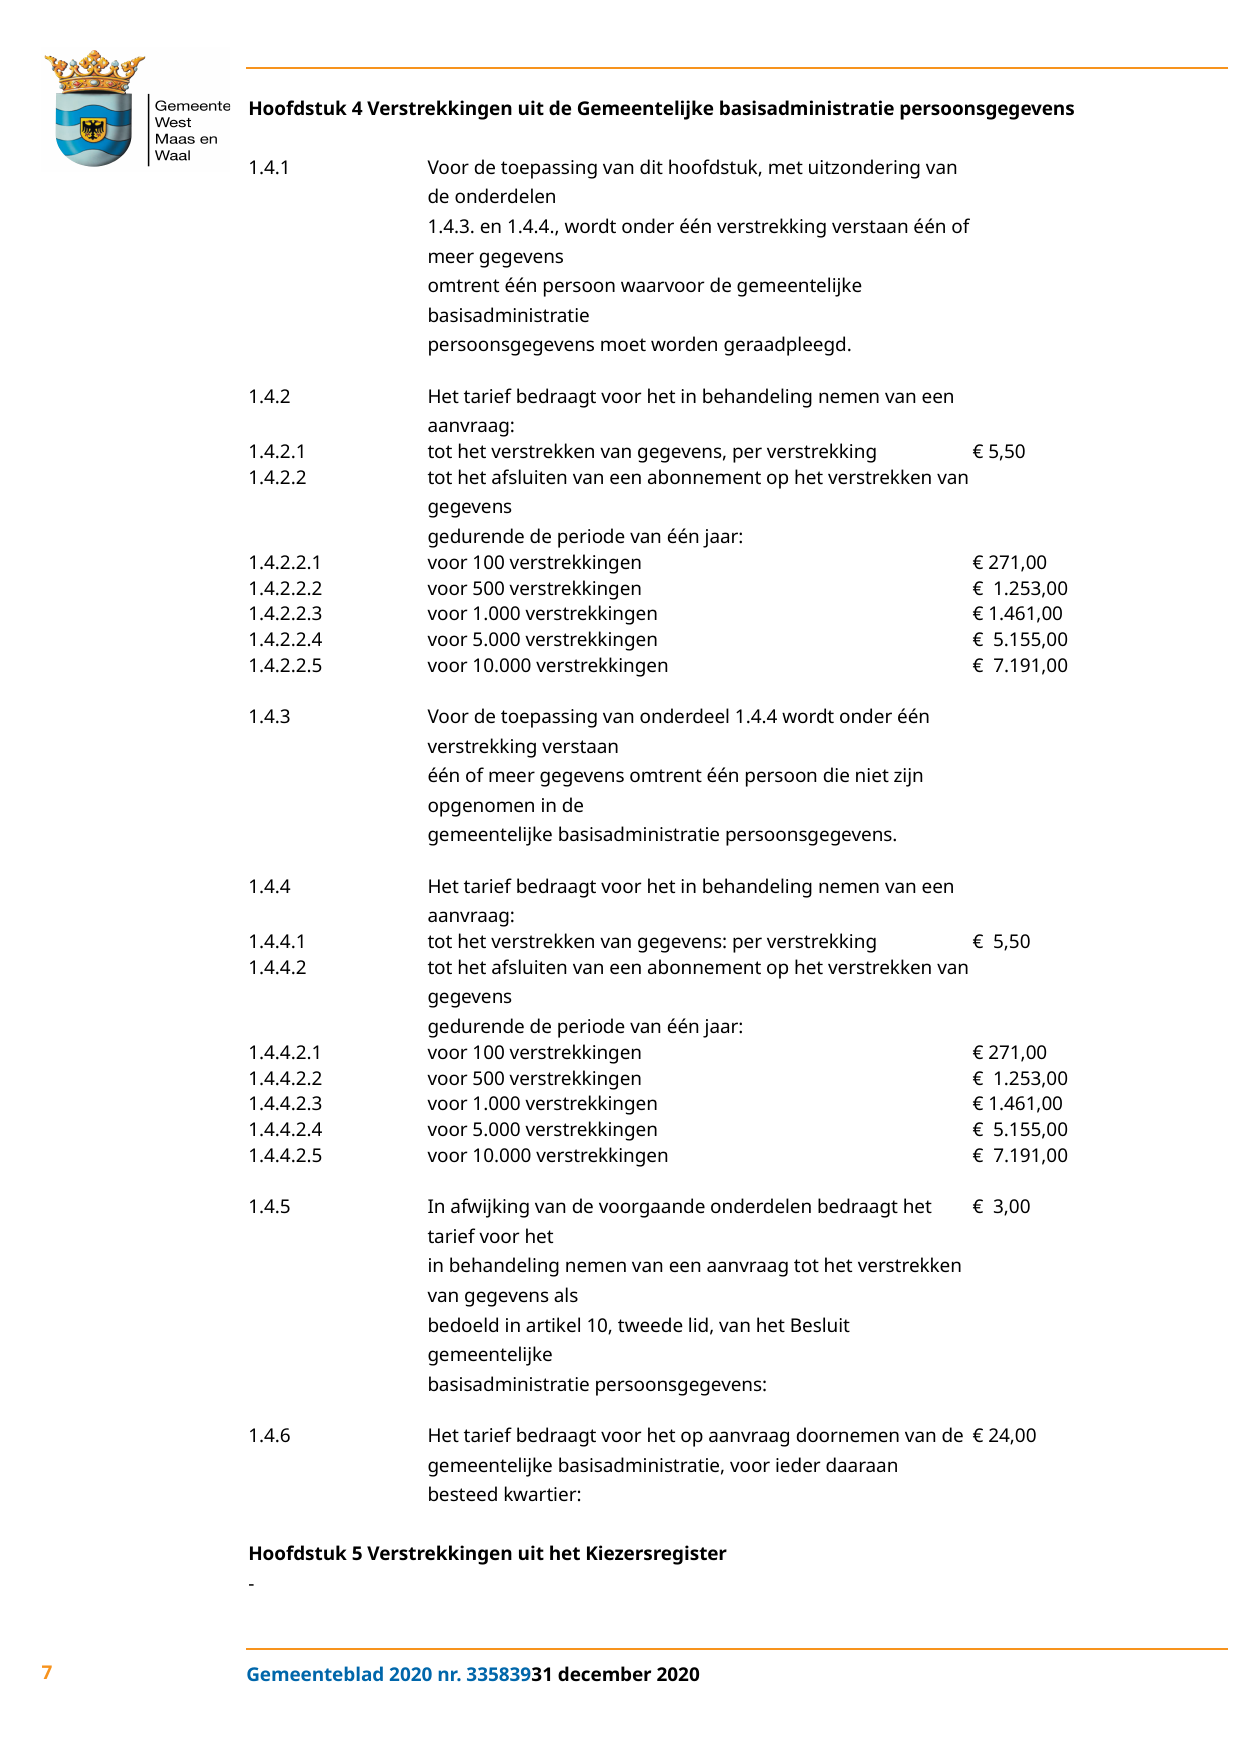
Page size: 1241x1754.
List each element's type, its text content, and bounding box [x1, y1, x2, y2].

table_cell Het tarief bedraagt voor het in behandeling nemen van een aanvraag: [427, 873, 972, 928]
table_cell 1.4.4.1 [248, 929, 427, 954]
table_cell 1.4.4.2.4 [248, 1116, 427, 1142]
table_cell 1.4.2.2 [248, 464, 427, 549]
table_cell [973, 464, 1152, 549]
table_cell [427, 848, 972, 873]
table_cell [973, 873, 1152, 928]
table_cell [973, 383, 1152, 438]
table_cell tot het verstrekken van gegevens, per verstrekking [427, 438, 972, 464]
table_cell Voor de toepassing van onderdeel 1.4.4 wordt onder één verstrekking verstaan één of meer gegevens omtrent één persoon die niet zijn opgenomen in de gemeentelijke basisadministratie persoonsgegevens. [427, 703, 972, 847]
table_cell 1.4.2.2.5 [248, 652, 427, 678]
table_cell tot het afsluiten van een abonnement op het verstrekken van gegevens gedurende de periode van één jaar: [427, 464, 972, 549]
table_cell Het tarief bedraagt voor het op aanvraag doornemen van de gemeentelijke basisadministratie, voor ieder daaraan besteed kwartier: [427, 1423, 972, 1507]
table_cell € 5,50 [973, 438, 1152, 464]
table_cell voor 5.000 verstrekkingen [427, 626, 972, 652]
table_cell 1.4.5 [248, 1194, 427, 1397]
table_cell voor 500 verstrekkingen [427, 1065, 972, 1091]
table_cell tot het verstrekken van gegevens: per verstrekking [427, 929, 972, 954]
table_cell voor 10.000 verstrekkingen [427, 652, 972, 678]
table_cell € 5.155,00 [973, 626, 1152, 652]
table_cell [427, 1168, 972, 1193]
table_cell 1.4.2.2.2 [248, 575, 427, 600]
table_cell tot het afsluiten van een abonnement op het verstrekken van gegevens gedurende de periode van één jaar: [427, 954, 972, 1039]
table_header 1.4.1 [248, 154, 427, 357]
table_cell [248, 1168, 427, 1193]
table_cell € 24,00 [973, 1423, 1152, 1507]
table_cell € 7.191,00 [973, 652, 1152, 678]
table_cell 1.4.4.2.1 [248, 1039, 427, 1065]
table_cell [427, 1397, 972, 1422]
table_cell € 271,00 [973, 1039, 1152, 1065]
table_cell 1.4.2.2.1 [248, 549, 427, 575]
table_cell 1.4.4.2.3 [248, 1091, 427, 1116]
table_cell € 1.461,00 [973, 600, 1152, 626]
table_cell 1.4.4.2.2 [248, 1065, 427, 1091]
table_cell 1.4.2.2.4 [248, 626, 427, 652]
table_cell In afwijking van de voorgaande onderdelen bedraagt het tarief voor het in behandeling nemen van een aanvraag tot het verstrekken van gegevens als bedoeld in artikel 10, tweede lid, van het Besluit gemeentelijke basisadministratie persoonsgegevens: [427, 1194, 972, 1397]
table_cell [973, 703, 1152, 847]
table_cell [248, 678, 427, 703]
table_header Voor de toepassing van dit hoofdstuk, met uitzondering van de onderdelen 1.4.3. en 1.4.4., wordt onder één verstrekking verstaan één of meer gegevens omtrent één persoon waarvoor de gemeentelijke basisadministratie persoonsgegevens moet worden geraadpleegd. [427, 154, 972, 357]
table_cell 1.4.2.2.3 [248, 600, 427, 626]
text Hoofdstuk 4 Verstrekkingen uit de Gemeentelijke basisadministratie persoonsgegevens [248, 95, 1152, 121]
table_cell € 3,00 [973, 1194, 1152, 1397]
table_cell [427, 678, 972, 703]
table_cell voor 5.000 verstrekkingen [427, 1116, 972, 1142]
table_cell voor 100 verstrekkingen [427, 549, 972, 575]
table_cell [248, 848, 427, 873]
table_cell € 271,00 [973, 549, 1152, 575]
table_cell € 1.461,00 [973, 1091, 1152, 1116]
table_cell € 5.155,00 [973, 1116, 1152, 1142]
table_cell [973, 678, 1152, 703]
table_cell [973, 848, 1152, 873]
table_cell 1.4.3 [248, 703, 427, 847]
table_cell voor 1.000 verstrekkingen [427, 1091, 972, 1116]
table_cell 1.4.2 [248, 383, 427, 438]
table_cell [973, 954, 1152, 1039]
table_cell [973, 1168, 1152, 1193]
table_cell [427, 357, 972, 383]
table_cell 1.4.2.1 [248, 438, 427, 464]
table_cell [248, 357, 427, 383]
table_cell 1.4.4.2.5 [248, 1142, 427, 1168]
table_cell voor 1.000 verstrekkingen [427, 600, 972, 626]
table_cell [973, 357, 1152, 383]
table_cell 1.4.4 [248, 873, 427, 928]
text Hoofdstuk 5 Verstrekkingen uit het Kiezersregister [248, 1540, 1152, 1566]
text - [248, 1570, 1152, 1595]
table_cell voor 500 verstrekkingen [427, 575, 972, 600]
picture [41, 47, 231, 172]
table_cell voor 10.000 verstrekkingen [427, 1142, 972, 1168]
table_cell 1.4.6 [248, 1423, 427, 1507]
table_cell [973, 1397, 1152, 1422]
table_cell € 5,50 [973, 929, 1152, 954]
table_header [973, 154, 1152, 357]
table_cell [248, 1397, 427, 1422]
table_cell Het tarief bedraagt voor het in behandeling nemen van een aanvraag: [427, 383, 972, 438]
table_cell € 1.253,00 [973, 1065, 1152, 1091]
table_cell € 7.191,00 [973, 1142, 1152, 1168]
table_cell voor 100 verstrekkingen [427, 1039, 972, 1065]
table_cell € 1.253,00 [973, 575, 1152, 600]
table_cell 1.4.4.2 [248, 954, 427, 1039]
